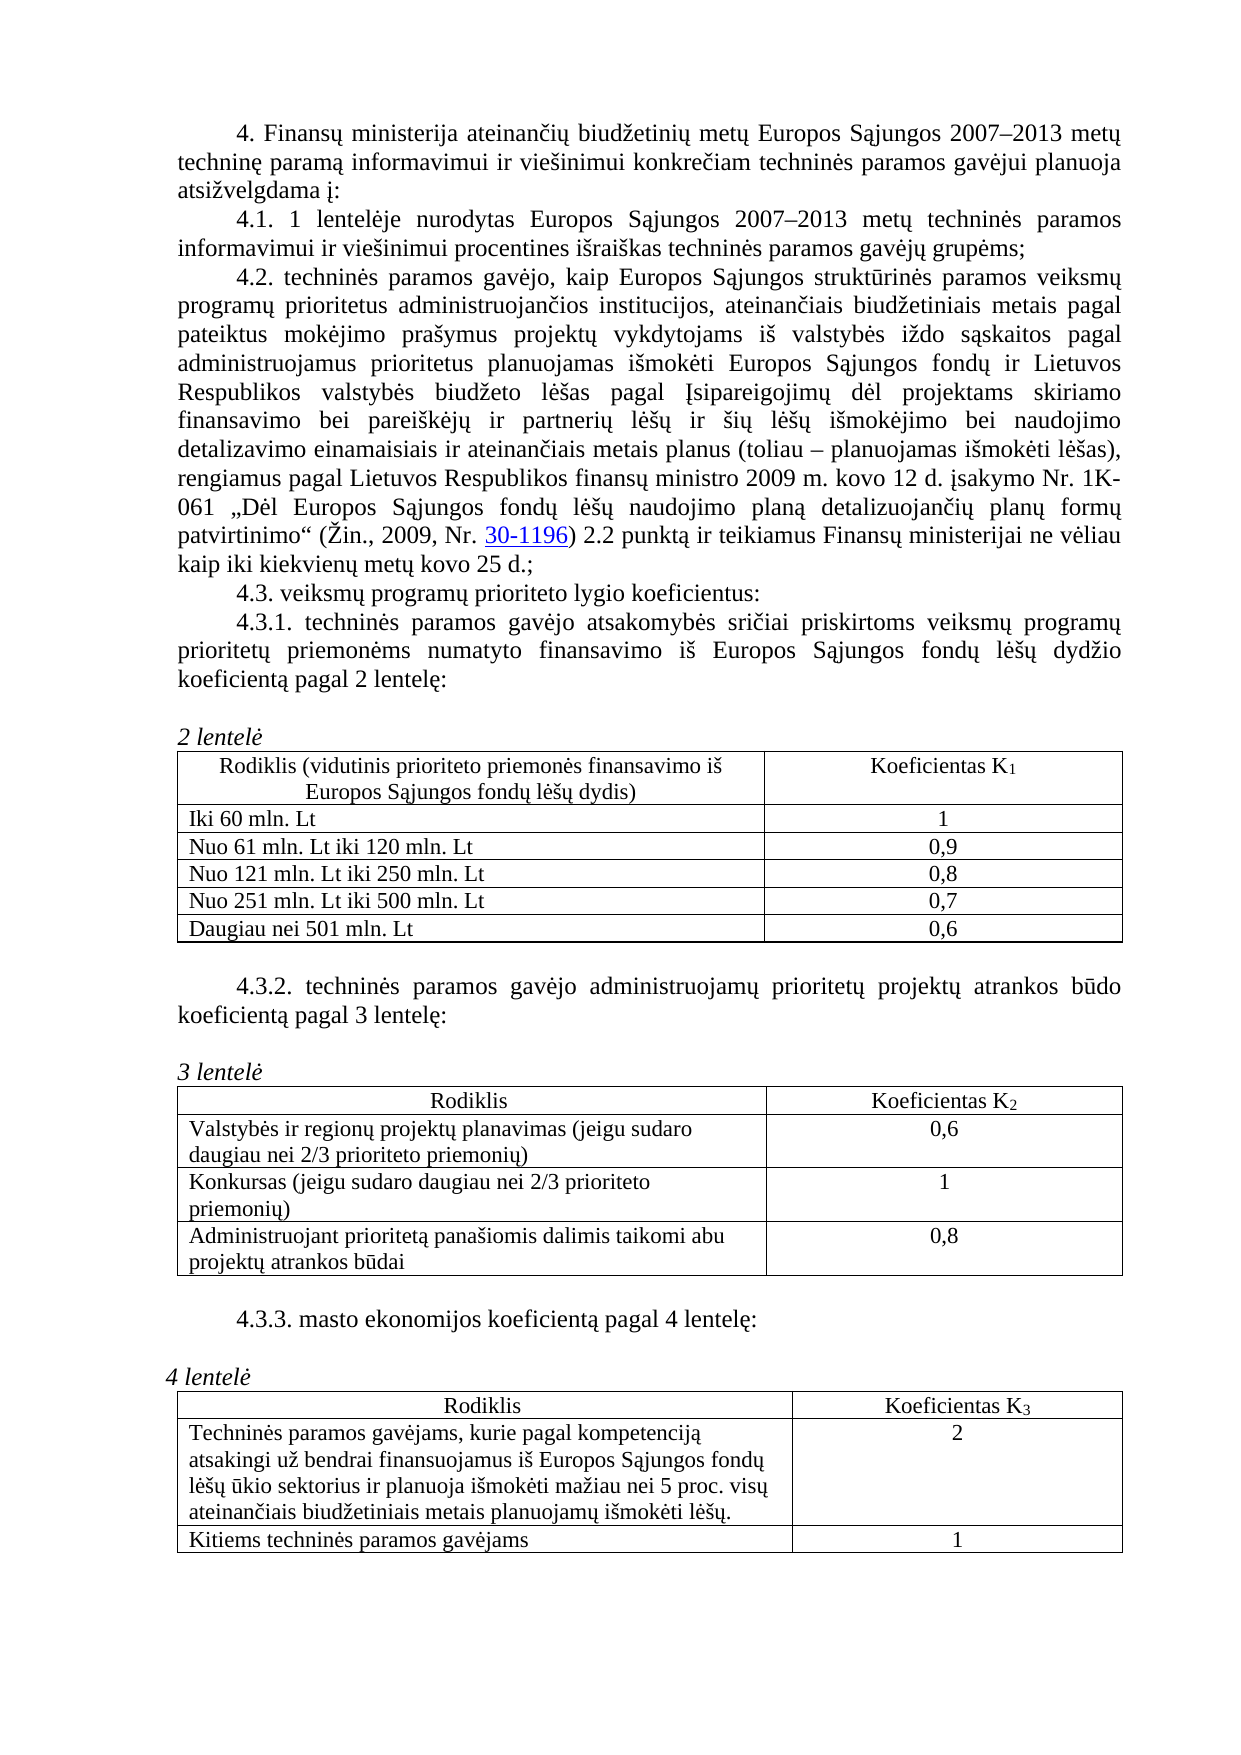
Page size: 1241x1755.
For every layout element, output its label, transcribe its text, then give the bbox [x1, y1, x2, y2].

table_cell 1 [793, 1526, 1122, 1552]
text 4 lentelė [165, 1362, 1122, 1391]
text 4.3.1. techninės paramos gavėjo atsakomybės sričiai priskirtoms veiksmų programų prioritetų priemonėms numatyto finansavimo iš Europos Sąjungos fondų lėšų dydžio koeficientą pagal 2 lentelę: [177, 607, 1122, 693]
table_header Koeficientas K3 [793, 1392, 1122, 1418]
table_cell Nuo 251 mln. Lt iki 500 mln. Lt [178, 888, 764, 914]
table_header Koeficientas K2 [767, 1087, 1122, 1113]
table_header Rodiklis [178, 1392, 792, 1418]
text 4.2. techninės paramos gavėjo, kaip Europos Sąjungos struktūrinės paramos veiksmų programų prioritetus administruojančios institucijos, ateinančiais biudžetiniais metais pagal pateiktus mokėjimo prašymus projektų vykdytojams iš valstybės iždo sąskaitos pagal administruojamus prioritetus planuojamas išmokėti Europos Sąjungos fondų ir Lietuvos Respublikos valstybės biudžeto lėšas pagal Įsipareigojimų dėl projektams skiriamo finansavimo bei pareiškėjų ir partnerių lėšų ir šių lėšų išmokėjimo bei naudojimo detalizavimo einamaisiais ir ateinančiais metais planus (toliau – planuojamas išmokėti lėšas), rengiamus pagal Lietuvos Respublikos finansų ministro 2009 m. kovo 12 d. įsakymo Nr. 1K-061 „Dėl Europos Sąjungos fondų lėšų naudojimo planą detalizuojančių planų formų patvirtinimo“ (Žin., 2009, Nr. 30-1196) 2.2 punktą ir teikiamus Finansų ministerijai ne vėliau kaip iki kiekvienų metų kovo 25 d.; [177, 262, 1122, 578]
text 4. Finansų ministerija ateinančių biudžetinių metų Europos Sąjungos 2007–2013 metų techninę paramą informavimui ir viešinimui konkrečiam techninės paramos gavėjui planuoja atsižvelgdama į: [177, 118, 1122, 204]
table_header Koeficientas K1 [765, 752, 1122, 804]
table_cell 0,8 [765, 860, 1122, 887]
table_cell 0,6 [765, 915, 1122, 941]
table_cell 2 [793, 1419, 1122, 1525]
table_header Rodiklis [178, 1087, 766, 1113]
text 4.3.2. techninės paramos gavėjo administruojamų prioritetų projektų atrankos būdo koeficientą pagal 3 lentelę: [177, 971, 1122, 1029]
table_cell 0,9 [765, 833, 1122, 859]
text 3 lentelė [177, 1057, 1122, 1086]
table_cell 0,8 [767, 1222, 1122, 1275]
table_cell Valstybės ir regionų projektų planavimas (jeigu sudaro daugiau nei 2/3 prioriteto priemonių) [178, 1115, 766, 1167]
table_cell Nuo 121 mln. Lt iki 250 mln. Lt [178, 860, 764, 887]
table_cell 0,7 [765, 888, 1122, 914]
table_cell 1 [765, 805, 1122, 832]
text 2 lentelė [177, 722, 1122, 751]
table_cell Kitiems techninės paramos gavėjams [178, 1526, 792, 1552]
text 4.3.3. masto ekonomijos koeficientą pagal 4 lentelę: [177, 1304, 1122, 1333]
table_cell Administruojant prioritetą panašiomis dalimis taikomi abu projektų atrankos būdai [178, 1222, 766, 1275]
table_cell Nuo 61 mln. Lt iki 120 mln. Lt [178, 833, 764, 859]
table_cell Daugiau nei 501 mln. Lt [178, 915, 764, 941]
table_header Rodiklis (vidutinis prioriteto priemonės finansavimo iš Europos Sąjungos fondų lėšų dydis) [178, 752, 764, 804]
text 4.1. 1 lentelėje nurodytas Europos Sąjungos 2007–2013 metų techninės paramos informavimui ir viešinimui procentines išraiškas techninės paramos gavėjų grupėms; [177, 204, 1122, 262]
table_cell Techninės paramos gavėjams, kurie pagal kompetenciją atsakingi už bendrai finansuojamus iš Europos Sąjungos fondų lėšų ūkio sektorius ir planuoja išmokėti mažiau nei 5 proc. visų ateinančiais biudžetiniais metais planuojamų išmokėti lėšų. [178, 1419, 792, 1525]
text 4.3. veiksmų programų prioriteto lygio koeficientus: [177, 578, 1122, 607]
table_cell Konkursas (jeigu sudaro daugiau nei 2/3 prioriteto priemonių) [178, 1168, 766, 1221]
table_cell 1 [767, 1168, 1122, 1221]
table_cell 0,6 [767, 1115, 1122, 1167]
table_cell Iki 60 mln. Lt [178, 805, 764, 832]
